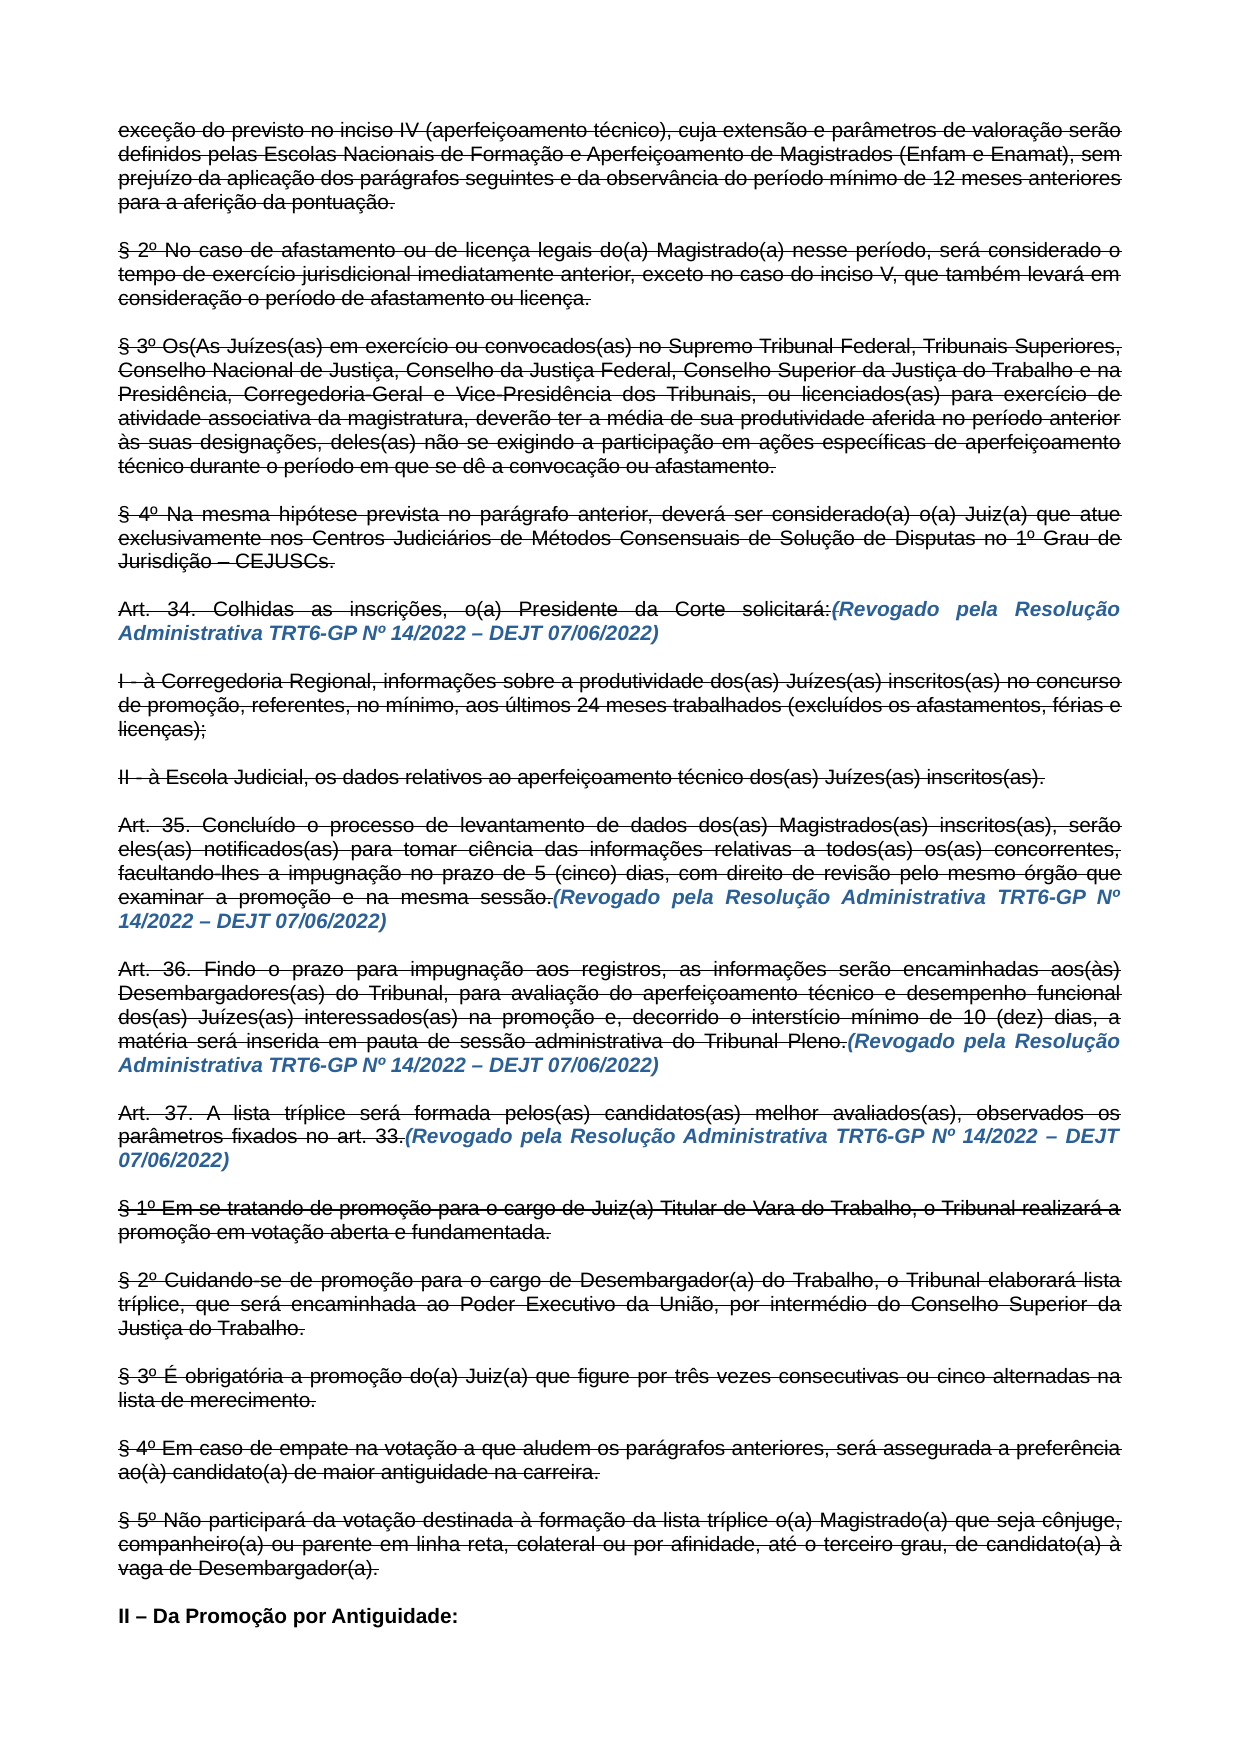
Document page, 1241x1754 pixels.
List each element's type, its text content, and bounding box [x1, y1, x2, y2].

text § 3º Os(As Juízes(as) em exercício ou convocados(as) no Supremo Tribunal Federal, Tribunais Superiores, Conselho Nacional de Justiça, Conselho da Justiça Federal, Conselho Superior da Justiça do Trabalho e na Presidência, Corregedoria-Geral e Vice-Presidência dos Tribunais, ou licenciados(as) para exercício de atividade associativa da magistratura, deverão ter a média de sua produtividade aferida no período anterior às suas designações, deles(as) não se exigindo a participação em ações específicas de aperfeiçoamento técnico durante o período em que se dê a convocação ou afastamento. [118, 334, 1122, 347]
text § 2º Cuidando-se de promoção para o cargo de Desembargador(a) do Trabalho, o Tribunal elaborará lista tríplice, que será encaminhada ao Poder Executivo da União, por intermédio do Conselho Superior da Justiça do Trabalho. [118, 1306, 1122, 1340]
text § 1º Em se tratando de promoção para o cargo de Juiz(a) Titular de Vara do Trabalho, o Tribunal realizará a promoção em votação aberta e fundamentada. [118, 1196, 1122, 1244]
text Art. 36. Findo o prazo para impugnação aos registros, as informações serão encaminhadas aos(às) Desembargadores(as) do Tribunal, para avaliação do aperfeiçoamento técnico e desempenho funcional dos(as) Juízes(as) interessados(as) na promoção e, decorrido o interstício mínimo de 10 (dez) dias, a matéria será inserida em pauta de sessão administrativa do Tribunal Pleno.(Revogado pela Resolução Administrativa TRT6-GP Nº 14/2022 – DEJT 07/06/2022) [118, 995, 1122, 1076]
text § 1º A avaliação desses critérios será definido em Ato Regulamentar próprio e deverão ser aferidos ao longo do período mínimo de 24 meses que anteceder à data final para inscrição no concurso de promoção, à exceção do previsto no inciso IV (aperfeiçoamento técnico), cuja extensão e parâmetros de valoração serão definidos pelas Escolas Nacionais de Formação e Aperfeiçoamento de Magistrados (Enfam e Enamat), sem prejuízo da aplicação dos parágrafos seguintes e da observância do período mínimo de 12 meses anteriores para a aferição da pontuação. [118, 118, 1122, 131]
text § 1º A avaliação desses critérios será definido em Ato Regulamentar próprio e deverão ser aferidos ao longo do período mínimo de 24 meses que anteceder à data final para inscrição no concurso de promoção, à exceção do previsto no inciso IV (aperfeiçoamento técnico), cuja extensão e parâmetros de valoração serão definidos pelas Escolas Nacionais de Formação e Aperfeiçoamento de Magistrados (Enfam e Enamat), sem prejuízo da aplicação dos parágrafos seguintes e da observância do período mínimo de 12 meses anteriores para a aferição da pontuação. [118, 156, 1122, 179]
text § 3º Os(As Juízes(as) em exercício ou convocados(as) no Supremo Tribunal Federal, Tribunais Superiores, Conselho Nacional de Justiça, Conselho da Justiça Federal, Conselho Superior da Justiça do Trabalho e na Presidência, Corregedoria-Geral e Vice-Presidência dos Tribunais, ou licenciados(as) para exercício de atividade associativa da magistratura, deverão ter a média de sua produtividade aferida no período anterior às suas designações, deles(as) não se exigindo a participação em ações específicas de aperfeiçoamento técnico durante o período em que se dê a convocação ou afastamento. [118, 348, 1122, 371]
text II – Da Promoção por Antiguidade: [118, 1603, 1122, 1627]
text Art. 35. Concluído o processo de levantamento de dados dos(as) Magistrados(as) inscritos(as), serão eles(as) notificados(as) para tomar ciência das informações relativas a todos(as) os(as) concorrentes, facultando-lhes a impugnação no prazo de 5 (cinco) dias, com direito de revisão pelo mesmo órgão que examinar a promoção e na mesma sessão.(Revogado pela Resolução Administrativa TRT6-GP Nº 14/2022 – DEJT 07/06/2022) [118, 875, 1122, 933]
text § 4º Na mesma hipótese prevista no parágrafo anterior, deverá ser considerado(a) o(a) Juiz(a) que atue exclusivamente nos Centros Judiciários de Métodos Consensuais de Solução de Disputas no 1º Grau de Jurisdição – CEJUSCs. [118, 501, 1122, 515]
text § 4º Em caso de empate na votação a que aludem os parágrafos anteriores, será assegurada a preferência ao(à) candidato(a) de maior antiguidade na carreira. [118, 1436, 1122, 1449]
text § 2º No caso de afastamento ou de licença legais do(a) Magistrado(a) nesse período, será considerado o tempo de exercício jurisdicional imediatamente anterior, exceto no caso do inciso V, que também levará em consideração o período de afastamento ou licença. [118, 252, 1122, 310]
text § 1º A avaliação desses critérios será definido em Ato Regulamentar próprio e deverão ser aferidos ao longo do período mínimo de 24 meses que anteceder à data final para inscrição no concurso de promoção, à exceção do previsto no inciso IV (aperfeiçoamento técnico), cuja extensão e parâmetros de valoração serão definidos pelas Escolas Nacionais de Formação e Aperfeiçoamento de Magistrados (Enfam e Enamat), sem prejuízo da aplicação dos parágrafos seguintes e da observância do período mínimo de 12 meses anteriores para a aferição da pontuação. [118, 132, 1122, 155]
text § 4º Na mesma hipótese prevista no parágrafo anterior, deverá ser considerado(a) o(a) Juiz(a) que atue exclusivamente nos Centros Judiciários de Métodos Consensuais de Solução de Disputas no 1º Grau de Jurisdição – CEJUSCs. [118, 540, 1122, 573]
text § 2º No caso de afastamento ou de licença legais do(a) Magistrado(a) nesse período, será considerado o tempo de exercício jurisdicional imediatamente anterior, exceto no caso do inciso V, que também levará em consideração o período de afastamento ou licença. [118, 238, 1122, 251]
text § 3º É obrigatória a promoção do(a) Juiz(a) que figure por três vezes consecutivas ou cinco alternadas na lista de merecimento. [118, 1364, 1122, 1377]
text Art. 35. Concluído o processo de levantamento de dados dos(as) Magistrados(as) inscritos(as), serão eles(as) notificados(as) para tomar ciência das informações relativas a todos(as) os(as) concorrentes, facultando-lhes a impugnação no prazo de 5 (cinco) dias, com direito de revisão pelo mesmo órgão que examinar a promoção e na mesma sessão.(Revogado pela Resolução Administrativa TRT6-GP Nº 14/2022 – DEJT 07/06/2022) [118, 827, 1122, 874]
text I - à Corregedoria Regional, informações sobre a produtividade dos(as) Juízes(as) inscritos(as) no concurso de promoção, referentes, no mínimo, aos últimos 24 meses trabalhados (excluídos os afastamentos, férias e licenças); [118, 683, 1122, 706]
text § 3º É obrigatória a promoção do(a) Juiz(a) que figure por três vezes consecutivas ou cinco alternadas na lista de merecimento. [118, 1378, 1122, 1412]
text Art. 37. A lista tríplice será formada pelos(as) candidatos(as) melhor avaliados(as), observados os parâmetros fixados no art. 33.(Revogado pela Resolução Administrativa TRT6-GP Nº 14/2022 – DEJT 07/06/2022) [118, 1100, 1122, 1172]
text Art. 35. Concluído o processo de levantamento de dados dos(as) Magistrados(as) inscritos(as), serão eles(as) notificados(as) para tomar ciência das informações relativas a todos(as) os(as) concorrentes, facultando-lhes a impugnação no prazo de 5 (cinco) dias, com direito de revisão pelo mesmo órgão que examinar a promoção e na mesma sessão.(Revogado pela Resolução Administrativa TRT6-GP Nº 14/2022 – DEJT 07/06/2022) [118, 813, 1122, 826]
text § 5º Não participará da votação destinada à formação da lista tríplice o(a) Magistrado(a) que seja cônjuge, companheiro(a) ou parente em linha reta, colateral ou por afinidade, até o terceiro grau, de candidato(a) à vaga de Desembargador(a). [118, 1522, 1122, 1545]
text § 5º Não participará da votação destinada à formação da lista tríplice o(a) Magistrado(a) que seja cônjuge, companheiro(a) ou parente em linha reta, colateral ou por afinidade, até o terceiro grau, de candidato(a) à vaga de Desembargador(a). [118, 1508, 1122, 1521]
text I - à Corregedoria Regional, informações sobre a produtividade dos(as) Juízes(as) inscritos(as) no concurso de promoção, referentes, no mínimo, aos últimos 24 meses trabalhados (excluídos os afastamentos, férias e licenças); [118, 707, 1122, 741]
text § 4º Na mesma hipótese prevista no parágrafo anterior, deverá ser considerado(a) o(a) Juiz(a) que atue exclusivamente nos Centros Judiciários de Métodos Consensuais de Solução de Disputas no 1º Grau de Jurisdição – CEJUSCs. [118, 516, 1122, 539]
text II - à Escola Judicial, os dados relativos ao aperfeiçoamento técnico dos(as) Juízes(as) inscritos(as). [118, 765, 1122, 789]
text I - à Corregedoria Regional, informações sobre a produtividade dos(as) Juízes(as) inscritos(as) no concurso de promoção, referentes, no mínimo, aos últimos 24 meses trabalhados (excluídos os afastamentos, férias e licenças); [118, 669, 1122, 682]
text § 1º A avaliação desses critérios será definido em Ato Regulamentar próprio e deverão ser aferidos ao longo do período mínimo de 24 meses que anteceder à data final para inscrição no concurso de promoção, à exceção do previsto no inciso IV (aperfeiçoamento técnico), cuja extensão e parâmetros de valoração serão definidos pelas Escolas Nacionais de Formação e Aperfeiçoamento de Magistrados (Enfam e Enamat), sem prejuízo da aplicação dos parágrafos seguintes e da observância do período mínimo de 12 meses anteriores para a aferição da pontuação. [118, 180, 1122, 214]
text § 2º Cuidando-se de promoção para o cargo de Desembargador(a) do Trabalho, o Tribunal elaborará lista tríplice, que será encaminhada ao Poder Executivo da União, por intermédio do Conselho Superior da Justiça do Trabalho. [118, 1268, 1122, 1281]
text § 3º Os(As Juízes(as) em exercício ou convocados(as) no Supremo Tribunal Federal, Tribunais Superiores, Conselho Nacional de Justiça, Conselho da Justiça Federal, Conselho Superior da Justiça do Trabalho e na Presidência, Corregedoria-Geral e Vice-Presidência dos Tribunais, ou licenciados(as) para exercício de atividade associativa da magistratura, deverão ter a média de sua produtividade aferida no período anterior às suas designações, deles(as) não se exigindo a participação em ações específicas de aperfeiçoamento técnico durante o período em que se dê a convocação ou afastamento. [118, 396, 1122, 477]
text § 2º Cuidando-se de promoção para o cargo de Desembargador(a) do Trabalho, o Tribunal elaborará lista tríplice, que será encaminhada ao Poder Executivo da União, por intermédio do Conselho Superior da Justiça do Trabalho. [118, 1282, 1122, 1305]
text § 3º Os(As Juízes(as) em exercício ou convocados(as) no Supremo Tribunal Federal, Tribunais Superiores, Conselho Nacional de Justiça, Conselho da Justiça Federal, Conselho Superior da Justiça do Trabalho e na Presidência, Corregedoria-Geral e Vice-Presidência dos Tribunais, ou licenciados(as) para exercício de atividade associativa da magistratura, deverão ter a média de sua produtividade aferida no período anterior às suas designações, deles(as) não se exigindo a participação em ações específicas de aperfeiçoamento técnico durante o período em que se dê a convocação ou afastamento. [118, 372, 1122, 395]
text § 4º Em caso de empate na votação a que aludem os parágrafos anteriores, será assegurada a preferência ao(à) candidato(a) de maior antiguidade na carreira. [118, 1450, 1122, 1484]
text Art. 34. Colhidas as inscrições, o(a) Presidente da Corte solicitará:(Revogado pela Resolução Administrativa TRT6-GP Nº 14/2022 – DEJT 07/06/2022) [118, 597, 1122, 645]
text § 5º Não participará da votação destinada à formação da lista tríplice o(a) Magistrado(a) que seja cônjuge, companheiro(a) ou parente em linha reta, colateral ou por afinidade, até o terceiro grau, de candidato(a) à vaga de Desembargador(a). [118, 1546, 1122, 1579]
text Art. 36. Findo o prazo para impugnação aos registros, as informações serão encaminhadas aos(às) Desembargadores(as) do Tribunal, para avaliação do aperfeiçoamento técnico e desempenho funcional dos(as) Juízes(as) interessados(as) na promoção e, decorrido o interstício mínimo de 10 (dez) dias, a matéria será inserida em pauta de sessão administrativa do Tribunal Pleno.(Revogado pela Resolução Administrativa TRT6-GP Nº 14/2022 – DEJT 07/06/2022) [118, 957, 1122, 994]
